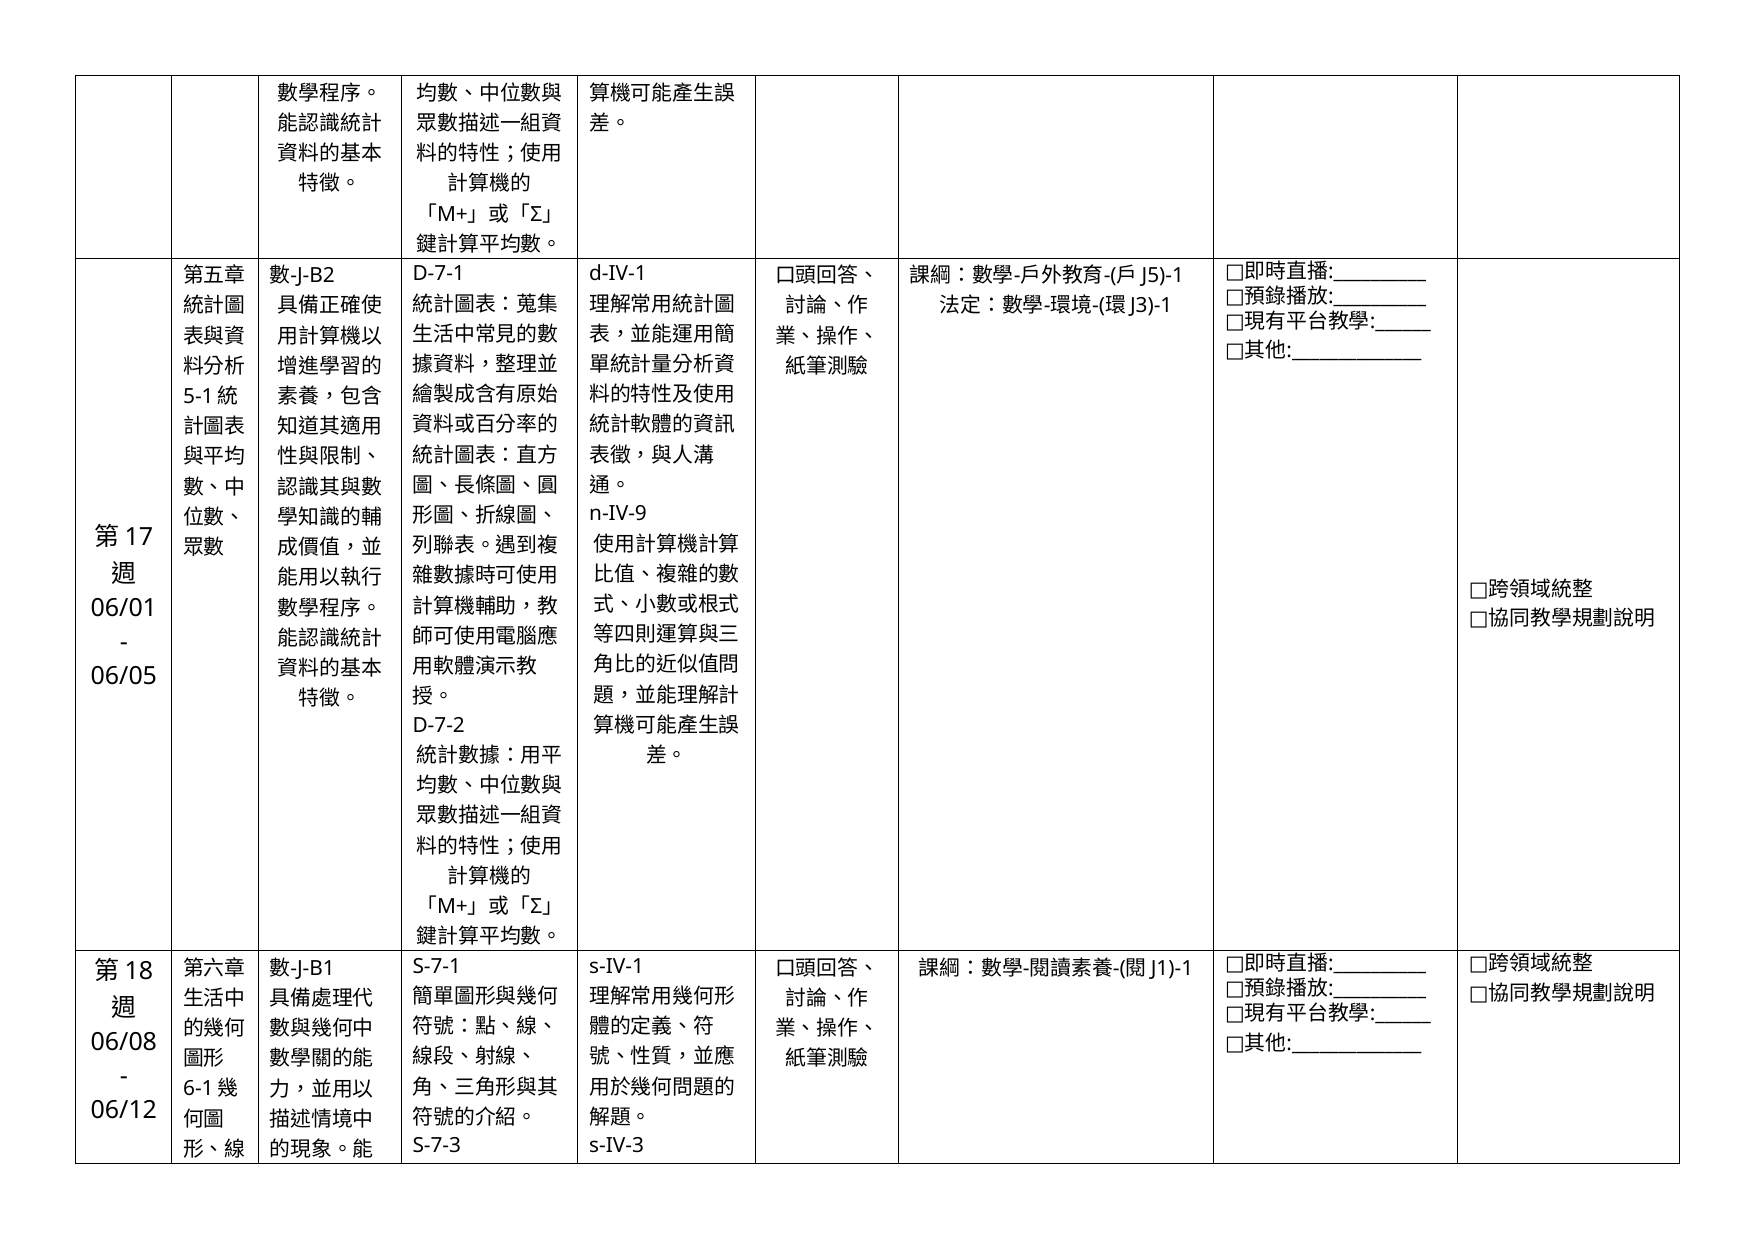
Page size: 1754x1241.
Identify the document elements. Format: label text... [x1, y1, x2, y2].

table_cell 均數、中位數與眾數描述一組資料的特性；使用計算機的「M+」或「Σ」鍵計算平均數。 [402, 76, 577, 257]
table_cell 數-J-B2 具備正確使用計算機以增進學習的素養，包含知道其適用性與限制、認識其與數學知識的輔成價值，並能用以執行數學程序。能認識統計資料的基本特徵。 [259, 259, 401, 950]
table_cell □即時直播:__________ □預錄播放:__________ □現有平台教學:______ □其他:______________ [1214, 951, 1457, 1162]
table_cell [1458, 76, 1679, 257]
table_cell 口頭回答、討論、作業、操作、紙筆測驗 [756, 259, 898, 950]
table_cell 算機可能產生誤差。 [578, 76, 755, 257]
table_cell d-IV-1 理解常用統計圖表，並能運用簡單統計量分析資料的特性及使用統計軟體的資訊表徵，與人溝通。 n-IV-9 使用計算機計算比值、複雜的數式、小數或根式等四則運算與三角比的近似值問題，並能理解計算機可能產生誤差。 [578, 259, 755, 950]
table_cell 第五章 統計圖表與資料分析 5-1統計圖表與平均數、中位數、眾數 [172, 259, 258, 950]
table_cell [899, 76, 1213, 257]
table_cell 課綱：數學-戶外教育-(戶J5)-1 法定：數學-環境-(環J3)-1 [899, 259, 1213, 950]
table_cell 第六章 生活中的幾何圖形 6-1幾何圖形、線 [172, 951, 258, 1162]
table_cell [76, 76, 171, 257]
table_cell S-7-1 簡單圖形與幾何符號：點、線、線段、射線、角、三角形與其符號的介紹。 S-7-3 [402, 951, 577, 1162]
table_cell 數-J-B1 具備處理代數與幾何中數學關的能力，並用以描述情境中的現象。能 [259, 951, 401, 1162]
table_cell D-7-1 統計圖表：蒐集生活中常見的數據資料，整理並繪製成含有原始資料或百分率的統計圖表：直方圖、長條圖、圓形圖、折線圖、列聯表。遇到複雜數據時可使用計算機輔助，教師可使用電腦應用軟體演示教授。 D-7-2 統計數據：用平均數、中位數與眾數描述一組資料的特性；使用計算機的「M+」或「Σ」鍵計算平均數。 [402, 259, 577, 950]
table_cell 口頭回答、討論、作業、操作、紙筆測驗 [756, 951, 898, 1162]
table_cell 課綱：數學-閱讀素養-(閱J1)-1 [899, 951, 1213, 1162]
table_cell [756, 76, 898, 257]
table_cell □即時直播:__________ □預錄播放:__________ □現有平台教學:______ □其他:______________ [1214, 259, 1457, 950]
table_cell s-IV-1 理解常用幾何形體的定義、符號、性質，並應用於幾何問題的解題。 s-IV-3 [578, 951, 755, 1162]
table_cell 數學程序。能認識統計資料的基本特徵。 [259, 76, 401, 257]
table_cell □跨領域統整 □協同教學規劃說明 [1458, 259, 1679, 950]
table_cell 第18週 06/08-06/12 [76, 951, 171, 1162]
table_cell [172, 76, 258, 257]
table_cell [1214, 76, 1457, 257]
table_cell □跨領域統整 □協同教學規劃說明 [1458, 951, 1679, 1162]
table_cell 第17週 06/01-06/05 [76, 259, 171, 950]
